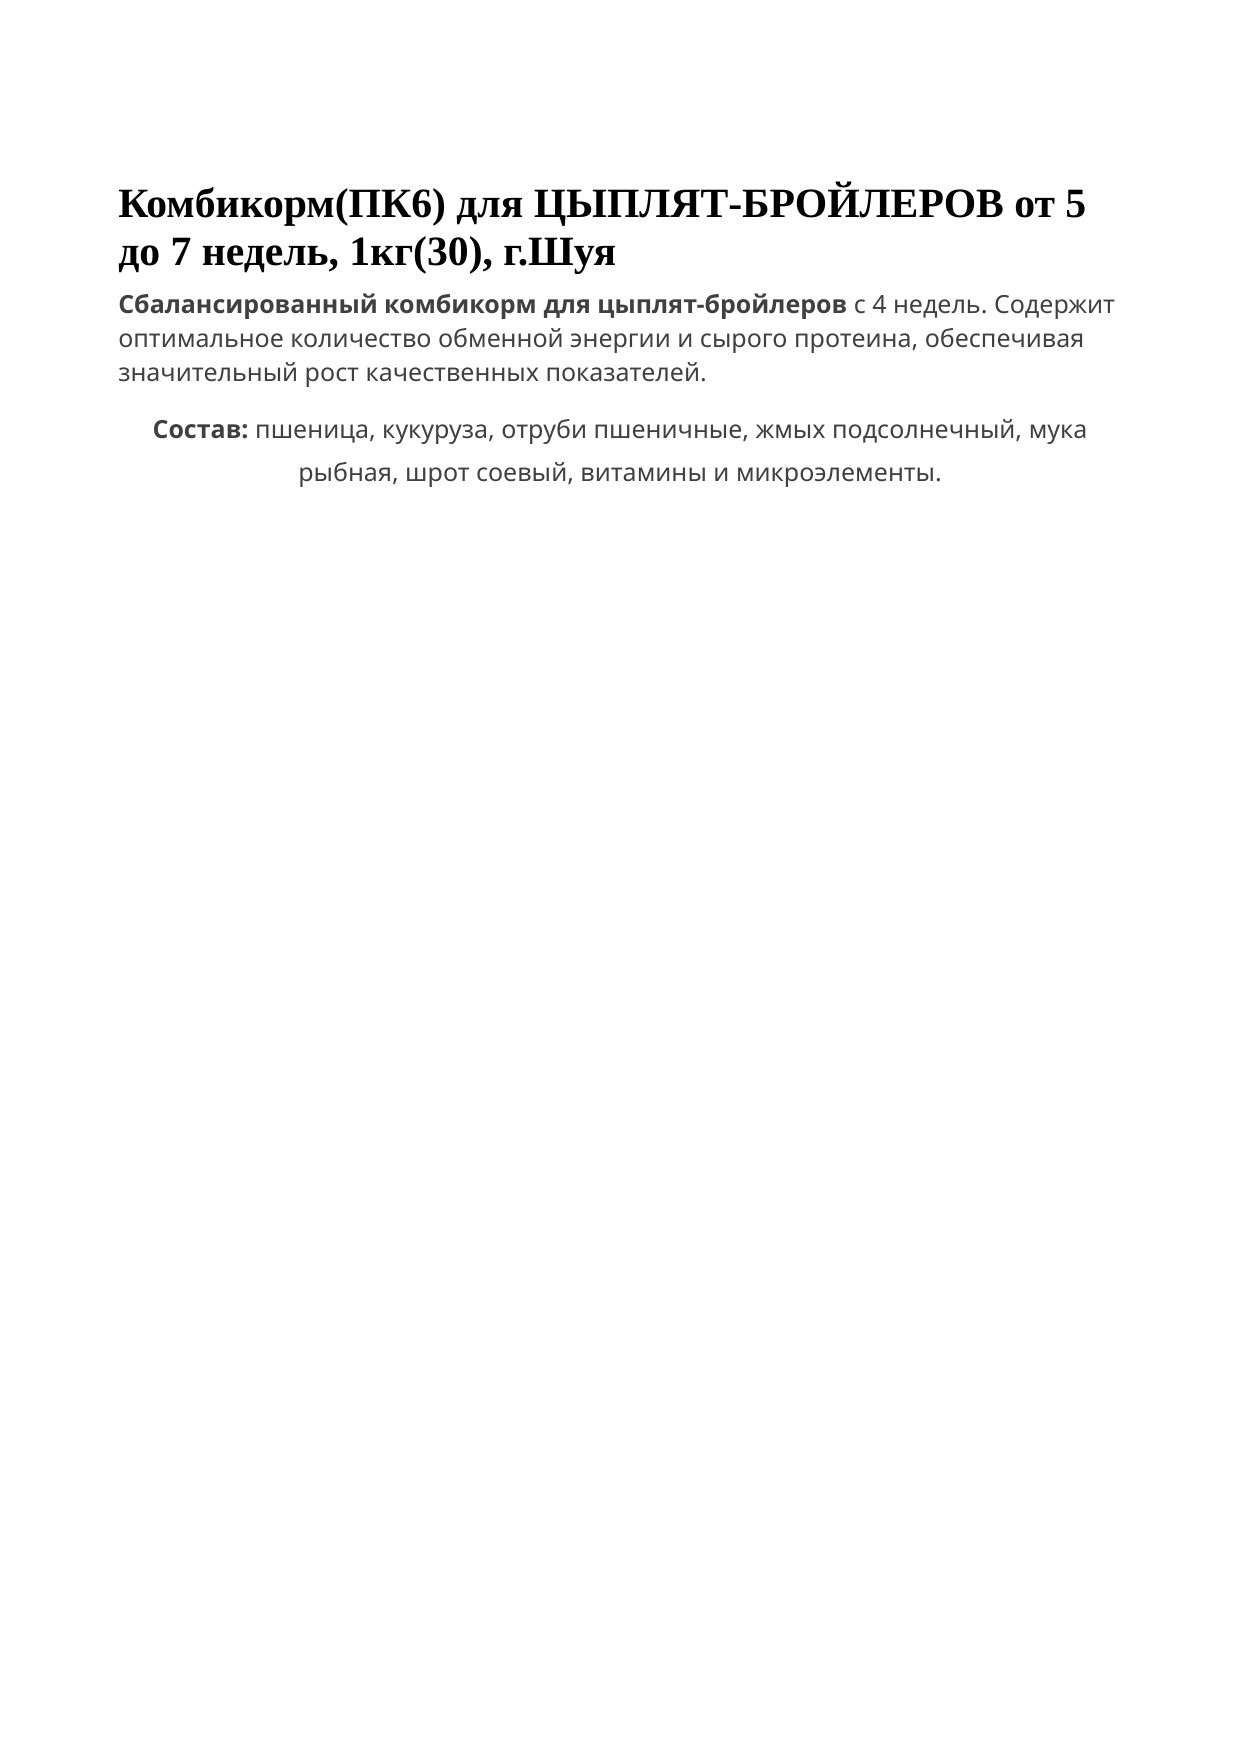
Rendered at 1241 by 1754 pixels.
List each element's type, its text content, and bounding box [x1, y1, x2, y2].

text Состав: пшеница, кукуруза, отруби пшеничные, жмых подсолнечный, мука рыбная, шрот соевый, витамины и микроэлементы. [118, 402, 1122, 489]
text Сбалансированный комбикорм для цыплят-бройлеров с 4 недель. Содержит оптимальное количество обменной энергии и сырого протеина, обеспечивая значительный рост качественных показателей. [118, 287, 1122, 389]
text Комбикорм(ПК6) для ЦЫПЛЯТ-БРОЙЛЕРОВ от 5 до 7 недель, 1кг(30), г.Шуя [118, 178, 1122, 274]
